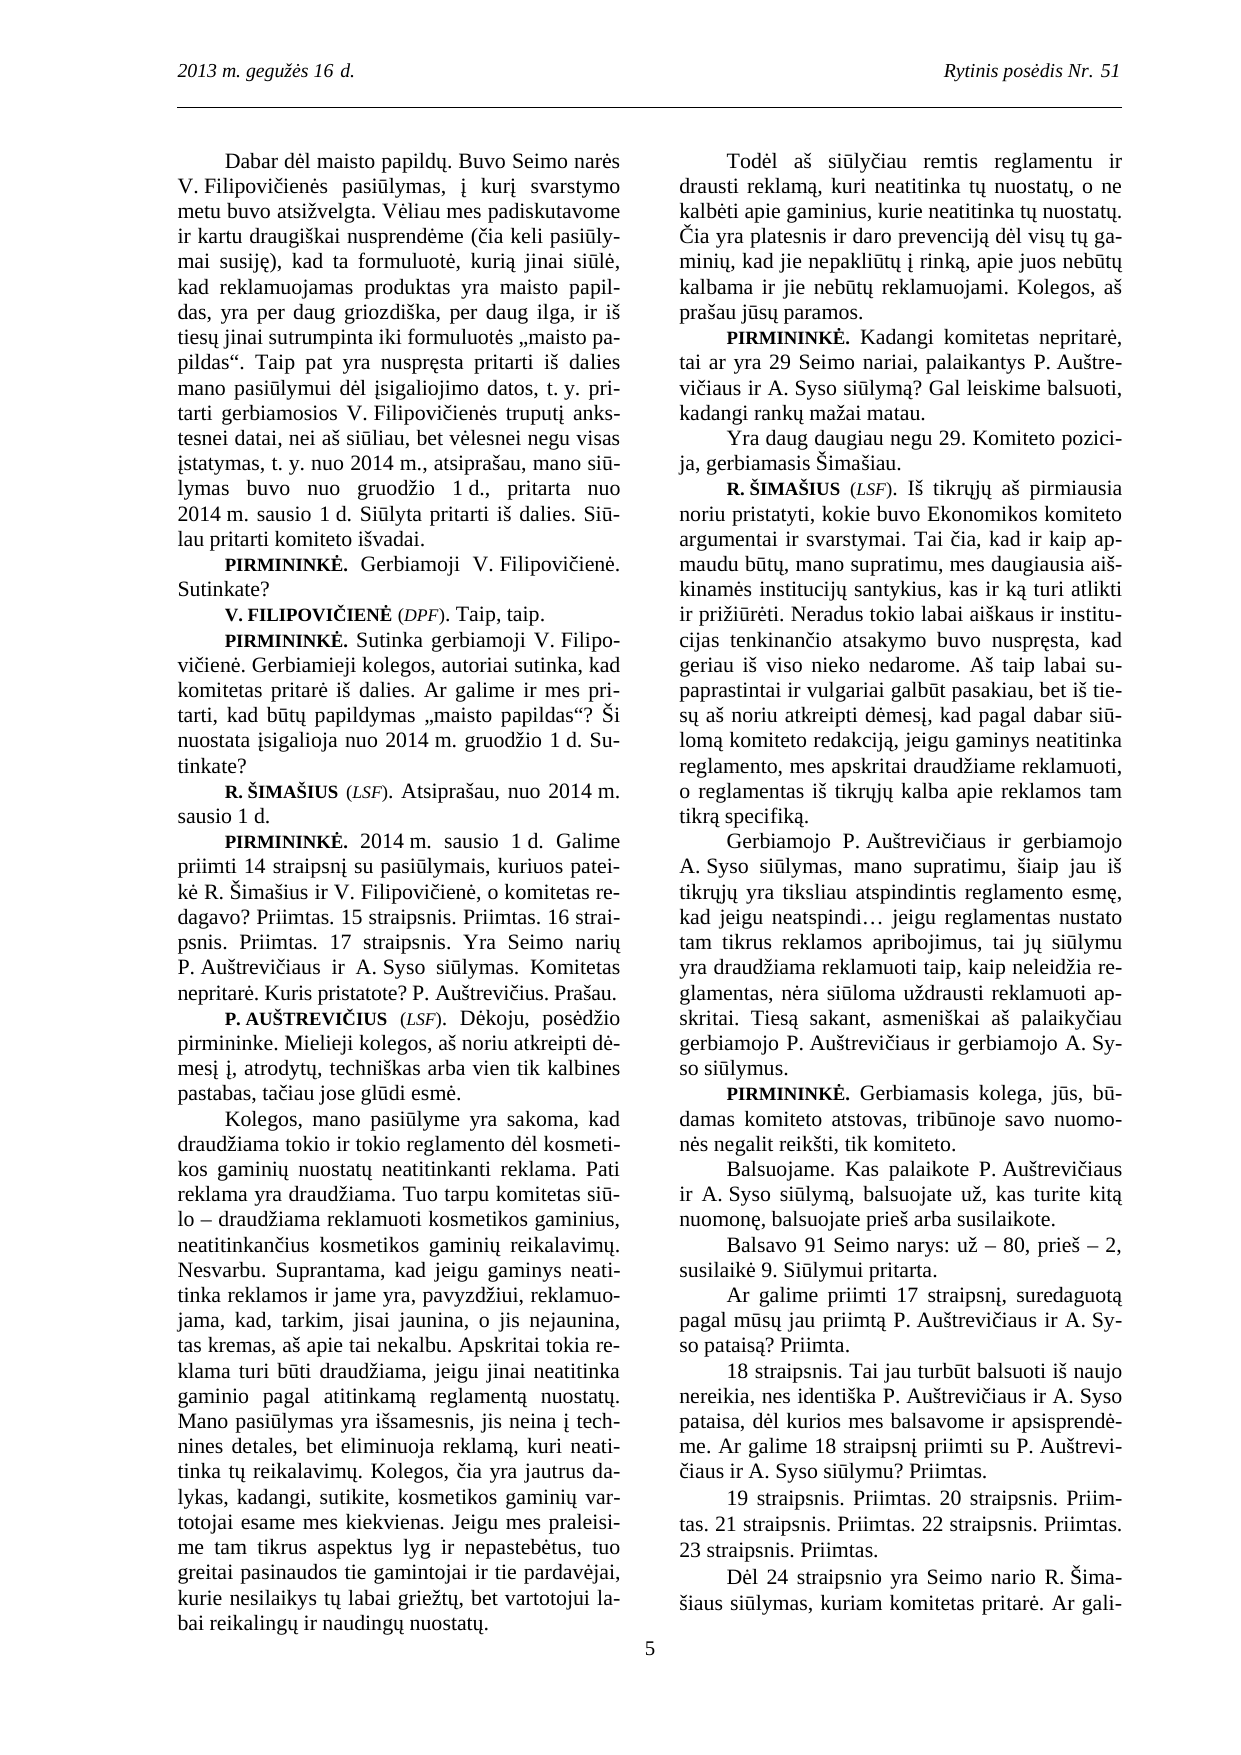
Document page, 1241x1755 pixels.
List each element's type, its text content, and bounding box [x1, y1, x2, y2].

text PIRMININKĖ. 2014 m. sau­sio 1 d. Ga­li­me pri­im­ti 14 straips­nį su pa­siū­ly­mais, ku­riuos pa­tei­kė R. Ši­ma­šius ir V. Fi­li­po­vi­čie­nė, o ko­mi­te­tas re­da­ga­vo? Pri­im­tas. 15 straips­nis. Pri­im­tas. 16 strai­ps­nis. Pri­im­tas. 17 straips­nis. Yra Sei­mo na­rių P. Aušt­re­vi­čiaus ir A. Sy­so siū­ly­mas. Ko­mi­te­tas ne­pri­ta­rė. Ku­ris pri­sta­to­te? P. Aušt­re­vi­čius. Pra­šau. [177, 828, 620, 1005]
text 19 straips­nis. Pri­im­tas. 20 straips­nis. Pri­im­tas. 21 straips­nis. Pri­im­tas. 22 straips­nis. Pri­im­tas. 23 straips­nis. Pri­im­tas. [679, 1484, 1122, 1563]
text Ko­le­gos, ma­no pa­siū­ly­me yra sa­ko­ma, kad drau­džia­ma to­kio ir to­kio reg­la­men­to dėl kos­me­ti­kos ga­mi­nių nuo­sta­tų ne­ati­tin­kan­ti re­kla­ma. Pa­ti re­kla­ma yra drau­džia­ma. Tuo tar­pu ko­mi­te­tas siū­lo – drau­džia­ma re­kla­muo­ti kos­me­ti­kos ga­mi­nius, ne­ati­tin­kan­čius kos­me­ti­kos ga­mi­nių rei­ka­la­vi­mų. Ne­svar­bu. Su­pran­ta­ma, kad jei­gu ga­mi­nys ne­ati­tin­ka re­kla­mos ir ja­me yra, pa­vyz­džiui, re­kla­muo­ja­ma, kad, tar­kim, ji­sai jau­ni­na, o jis ne­jau­ni­na, tas kre­mas, aš apie tai ne­kal­bu. Ap­skri­tai to­kia re­kla­ma tu­ri bū­ti drau­džia­ma, jei­gu ji­nai ne­ati­tin­ka ga­mi­nio pa­gal ati­tin­ka­mą reg­la­men­tą nuo­sta­tų. Ma­no pa­siū­ly­mas yra iš­sa­mes­nis, jis ne­ina į tech­ni­nes de­ta­les, bet eli­mi­nuo­ja re­kla­mą, ku­ri ne­ati­tin­ka tų rei­ka­la­vi­mų. Ko­le­gos, čia yra jaut­rus da­ly­kas, ka­dan­gi, su­ti­ki­te, kos­me­ti­kos ga­mi­nių var­to­to­jai esa­me mes kiek­vie­nas. Jei­gu mes pra­lei­si­me tam tik­rus as­pek­tus lyg ir ne­pa­ste­bė­tus, tuo grei­tai pa­si­nau­dos tie ga­min­to­jai ir tie par­da­vė­jai, ku­rie ne­si­lai­kys tų la­bai griež­tų, bet var­to­to­jui la­bai rei­ka­lin­gų ir nau­din­gų nuo­sta­tų. [177, 1106, 620, 1635]
text Bal­suo­ja­me. Kas pa­lai­ko­te P. Aušt­re­vi­čiaus ir A. Sy­so siū­ly­mą, bal­suo­ja­te už, kas tu­ri­te ki­tą nuo­mo­nę, bal­suo­ja­te prieš ar­ba su­si­lai­ko­te. [679, 1156, 1122, 1232]
text Da­bar dėl mais­to pa­pil­dų. Bu­vo Sei­mo na­rės V. Fi­li­po­vi­čie­nės pa­siū­ly­mas, į ku­rį svars­ty­mo me­tu bu­vo at­si­žvelg­ta. Vė­liau mes pa­dis­ku­ta­vo­me ir kar­tu drau­giš­kai nu­spren­dė­me (čia ke­li pa­siū­ly­mai su­si­ję), kad ta for­mu­luo­tė, ku­rią ji­nai siū­lė, kad re­kla­muo­ja­mas pro­duk­tas yra mais­to pa­pil­das, yra per daug grioz­diš­ka, per daug il­ga, ir iš tie­sų ji­nai su­trum­pin­ta iki for­mu­luo­tės „mais­to pa­pil­das“. Taip pat yra nu­spręs­ta pri­tar­ti iš da­lies ma­no pa­siū­ly­mui dėl įsi­ga­lio­ji­mo da­tos, t. y. pri­tar­ti ger­bia­mo­sios V. Fi­li­po­vi­čie­nės tru­pu­tį anks­tes­nei da­tai, nei aš siū­liau, bet vė­les­nei ne­gu vi­sas įsta­ty­mas, t. y. nuo 2014 m., at­si­pra­šau, ma­no siū­ly­mas bu­vo nuo gruo­džio 1 d., pri­tar­ta nuo 2014 m. sau­sio 1 d. Siū­ly­ta pri­tar­ti iš da­lies. Siū­lau pri­tar­ti ko­mi­te­to iš­va­dai. [177, 148, 620, 551]
text Dėl 24 straips­nio yra Sei­mo na­rio R. Ši­ma­šiaus siū­ly­mas, ku­riam ko­mi­te­tas pri­ta­rė. Ar ga­li­ [679, 1563, 1122, 1616]
text V. FILIPOVIČIENĖ (DPF). Taip, taip. [177, 601, 620, 627]
text PIRMININKĖ. Su­tin­ka ger­bia­mo­ji V. Fi­li­po­vi­čie­nė. Ger­bia­mie­ji ko­le­gos, au­to­riai su­tin­ka, kad ko­mi­te­tas pri­ta­rė iš da­lies. Ar ga­li­me ir mes pri­tar­ti, kad bū­tų pa­pil­dy­mas „mais­to pa­pil­das“? Ši nuo­sta­ta įsi­ga­lio­ja nuo 2014 m. gruo­džio 1 d. Su­tin­ka­te? [177, 627, 620, 778]
text Bal­sa­vo 91 Sei­mo na­rys: už – 80, prieš – 2, su­si­lai­kė 9. Siū­ly­mui pri­tar­ta. [679, 1232, 1122, 1282]
text 18 straips­nis. Tai jau tur­būt bal­suo­ti iš nau­jo ne­rei­kia, nes iden­tiš­ka P. Aušt­re­vi­čiaus ir A. Sy­so pa­tai­sa, dėl ku­rios mes bal­sa­vo­me ir ap­si­spren­dė­me. Ar ga­li­me 18 straips­nį pri­im­ti su P. Aušt­re­vi­čiaus ir A. Sy­so siū­ly­mu? Pri­im­tas. [679, 1358, 1122, 1484]
text R. ŠIMAŠIUS (LSF). At­si­pra­šau, nuo 2014 m. sau­sio 1 d. [177, 778, 620, 828]
text PIRMININKĖ. Ger­bia­ma­sis ko­le­ga, jūs, bū­da­mas ko­mi­te­to at­sto­vas, tri­bū­no­je sa­vo nuo­mo­nės ne­ga­lit reikš­ti, tik ko­mi­te­to. [679, 1080, 1122, 1156]
text Ger­bia­mo­jo P. Aušt­re­vi­čiaus ir ger­bia­mo­jo A. Sy­so siū­ly­mas, ma­no su­pra­ti­mu, šiaip jau iš tik­rų­jų yra tiks­liau at­spin­din­tis reg­la­men­to es­mę, kad jei­gu ne­at­spin­di… jei­gu reg­la­men­tas nu­sta­to tam tik­rus re­kla­mos ap­ri­bo­ji­mus, tai jų siū­ly­mu yra drau­džia­ma re­kla­muo­ti taip, kaip ne­lei­džia re­g­la­men­tas, nė­ra siū­lo­ma už­draus­ti re­kla­muo­ti ap­skri­tai. Tie­są sa­kant, as­me­niš­kai aš pa­lai­ky­čiau ger­bia­mo­jo P. Aušt­re­vi­čiaus ir ger­bia­mo­jo A. Sy­so siū­ly­mus. [679, 828, 1122, 1080]
text PIRMININKĖ. Ka­dan­gi ko­mi­te­tas ne­pri­ta­rė, tai ar yra 29 Sei­mo na­riai, pa­lai­kan­tys P. Aušt­re­vi­čiaus ir A. Sy­so siū­ly­mą? Gal leis­ki­me bal­suo­ti, ka­dan­gi ran­kų ma­žai ma­tau. [679, 324, 1122, 425]
text P. AUŠTREVIČIUS (LSF). Dė­ko­ju, po­sė­džio pir­mi­nin­ke. Mie­lie­ji ko­le­gos, aš no­riu at­kreip­ti dė­me­sį į, at­ro­dy­tų, tech­niš­kas ar­ba vien tik kal­bi­nes pa­sta­bas, ta­čiau jo­se glū­di es­mė. [177, 1005, 620, 1106]
text Yra daug dau­giau ne­gu 29. Ko­mi­te­to po­zi­ci­ja, ger­bia­masis Ši­ma­šiau. [679, 425, 1122, 475]
text R. ŠIMAŠIUS (LSF). Iš tik­rų­jų aš pir­miau­sia no­riu pri­sta­ty­ti, ko­kie bu­vo Eko­no­mi­kos ko­mi­te­to ar­gu­men­tai ir svars­ty­mai. Tai čia, kad ir kaip ap­mau­du bū­tų, ma­no su­pra­ti­mu, mes dau­giau­sia aiš­ki­na­mės ins­ti­tu­ci­jų san­ty­kius, kas ir ką tu­ri at­lik­ti ir pri­žiū­rė­ti. Ne­ra­dus to­kio la­bai aiš­kaus ir ins­ti­tu­ci­jas ten­ki­nan­čio at­sa­ky­mo bu­vo nu­spręs­ta, kad ge­riau iš vi­so nie­ko ne­da­ro­me. Aš taip la­bai su­pap­ras­tin­tai ir vul­ga­riai gal­būt pa­sa­kiau, bet iš tie­sų aš no­riu at­kreip­ti dė­me­sį, kad pa­gal da­bar siū­lo­mą ko­mi­te­to re­dak­ci­ją, jei­gu ga­mi­nys ne­ati­tin­ka reg­la­men­to, mes ap­skri­tai drau­džia­me re­kla­muo­ti, o reg­la­men­tas iš tik­rų­jų kal­ba apie re­kla­mos tam tik­rą spe­ci­fi­ką. [679, 475, 1122, 828]
text Ar ga­li­me pri­im­ti 17 straips­nį, su­re­da­guo­tą pa­gal mū­sų jau pri­im­tą P. Aušt­re­vi­čiaus ir A. Sy­so pa­tai­są? Pri­im­ta. [679, 1282, 1122, 1358]
text To­dėl aš siū­ly­čiau rem­tis reg­la­men­tu ir draus­ti re­kla­mą, ku­ri ne­ati­tin­ka tų nuo­sta­tų, o ne kal­bė­ti apie ga­mi­nius, ku­rie ne­ati­tin­ka tų nuo­sta­tų. Čia yra pla­tes­nis ir da­ro pre­ven­ci­ją dėl vi­sų tų ga­mi­nių, kad jie ne­pa­kliū­tų į rin­ką, apie juos ne­bū­tų kal­ba­ma ir jie ne­bū­tų re­kla­muo­ja­mi. Ko­le­gos, aš pra­šau jū­sų para­mos. [679, 148, 1122, 324]
text PIRMININKĖ. Ger­bia­mo­ji V. Fi­li­po­vi­čie­nė. Su­tin­ka­te? [177, 551, 620, 601]
